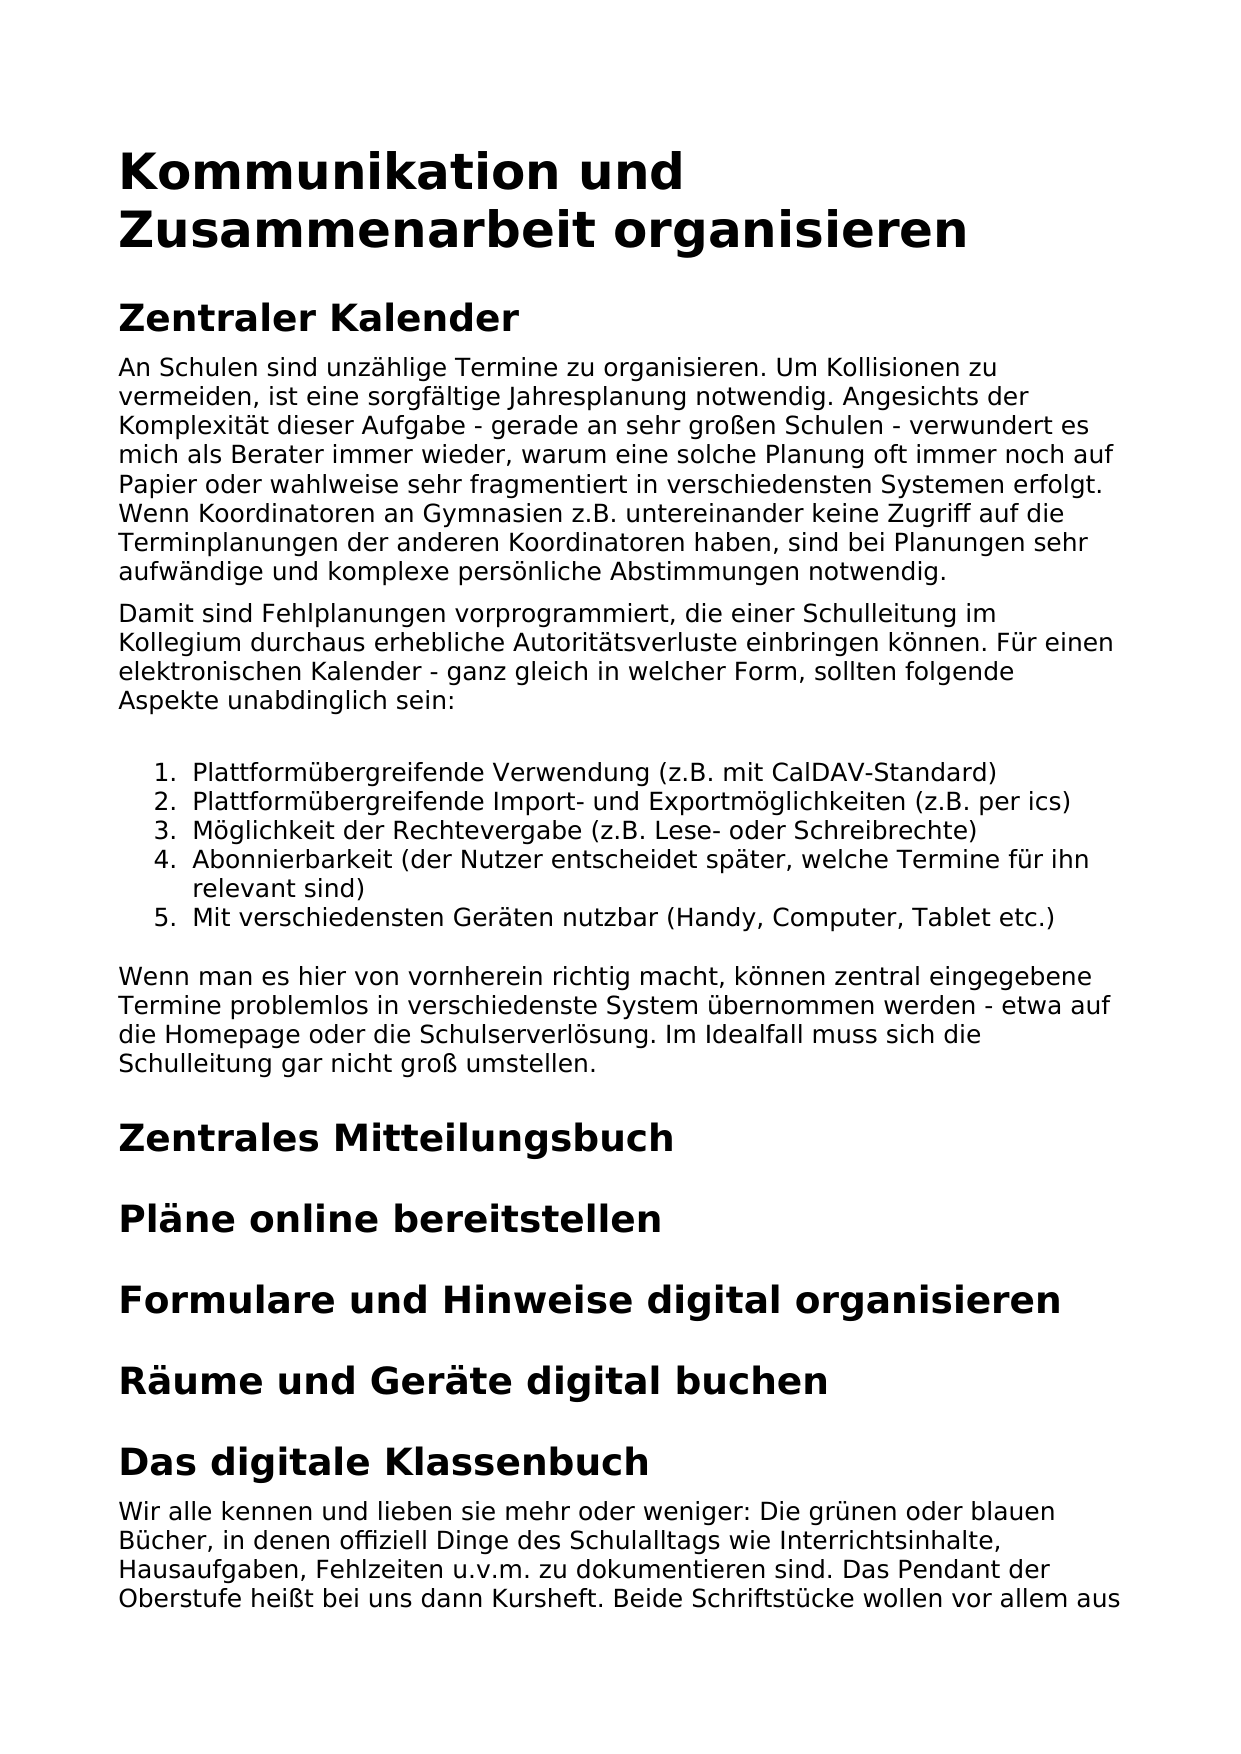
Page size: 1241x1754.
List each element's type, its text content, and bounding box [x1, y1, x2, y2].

subtitle Pläne online bereitstellen [118, 1197, 1122, 1241]
list Plattformübergreifende Verwendung (z.B. mit CalDAV-Standard) [177, 758, 1122, 787]
text Wir alle kennen und lieben sie mehr oder weniger: Die grünen oder blauen Bücher, in denen offiziell Dinge des Schulalltags wie Interrichtsinhalte, Hausaufgaben, Fehlzeiten u.v.m. zu dokumentieren sind. Das Pendant der Oberstufe heißt bei uns dann Kursheft. Beide Schriftstücke wollen vor allem aus [118, 1497, 1122, 1614]
list Plattformübergreifende Import- und Exportmöglichkeiten (z.B. per ics) [177, 787, 1122, 816]
list Möglichkeit der Rechtevergabe (z.B. Lese- oder Schreibrechte) [177, 816, 1122, 845]
list Abonnierbarkeit (der Nutzer entscheidet später, welche Termine für ihn relevant sind) [177, 845, 1122, 903]
subtitle Räume und Geräte digital buchen [118, 1360, 1122, 1403]
subtitle Zentrales Mitteilungsbuch [118, 1116, 1122, 1160]
subtitle Das digitale Klassenbuch [118, 1441, 1122, 1484]
text An Schulen sind unzählige Termine zu organisieren. Um Kollisionen zu vermeiden, ist eine sorgfältige Jahresplanung notwendig. Angesichts der Komplexität dieser Aufgabe - gerade an sehr großen Schulen - verwundert es mich als Berater immer wieder, warum eine solche Planung oft immer noch auf Papier oder wahlweise sehr fragmentiert in verschiedensten Systemen erfolgt. Wenn Koordinatoren an Gymnasien z.B. untereinander keine Zugriff auf die Terminplanungen der anderen Koordinatoren haben, sind bei Planungen sehr aufwändige und komplexe persönliche Abstimmungen notwendig. [118, 353, 1122, 587]
subtitle Kommunikation und Zusammenarbeit organisieren [118, 143, 1122, 259]
list Mit verschiedensten Geräten nutzbar (Handy, Computer, Tablet etc.) [177, 903, 1122, 933]
text Damit sind Fehlplanungen vorprogrammiert, die einer Schulleitung im Kollegium durchaus erhebliche Autoritätsverluste einbringen können. Für einen elektronischen Kalender - ganz gleich in welcher Form, sollten folgende Aspekte unabdinglich sein: [118, 599, 1122, 716]
text Wenn man es hier von vornherein richtig macht, können zentral eingegebene Termine problemlos in verschiedenste System übernommen werden - etwa auf die Homepage oder die Schulserverlösung. Im Idealfall muss sich die Schulleitung gar nicht groß umstellen. [118, 962, 1122, 1079]
subtitle Zentraler Kalender [118, 297, 1122, 341]
subtitle Formulare und Hinweise digital organisieren [118, 1279, 1122, 1322]
